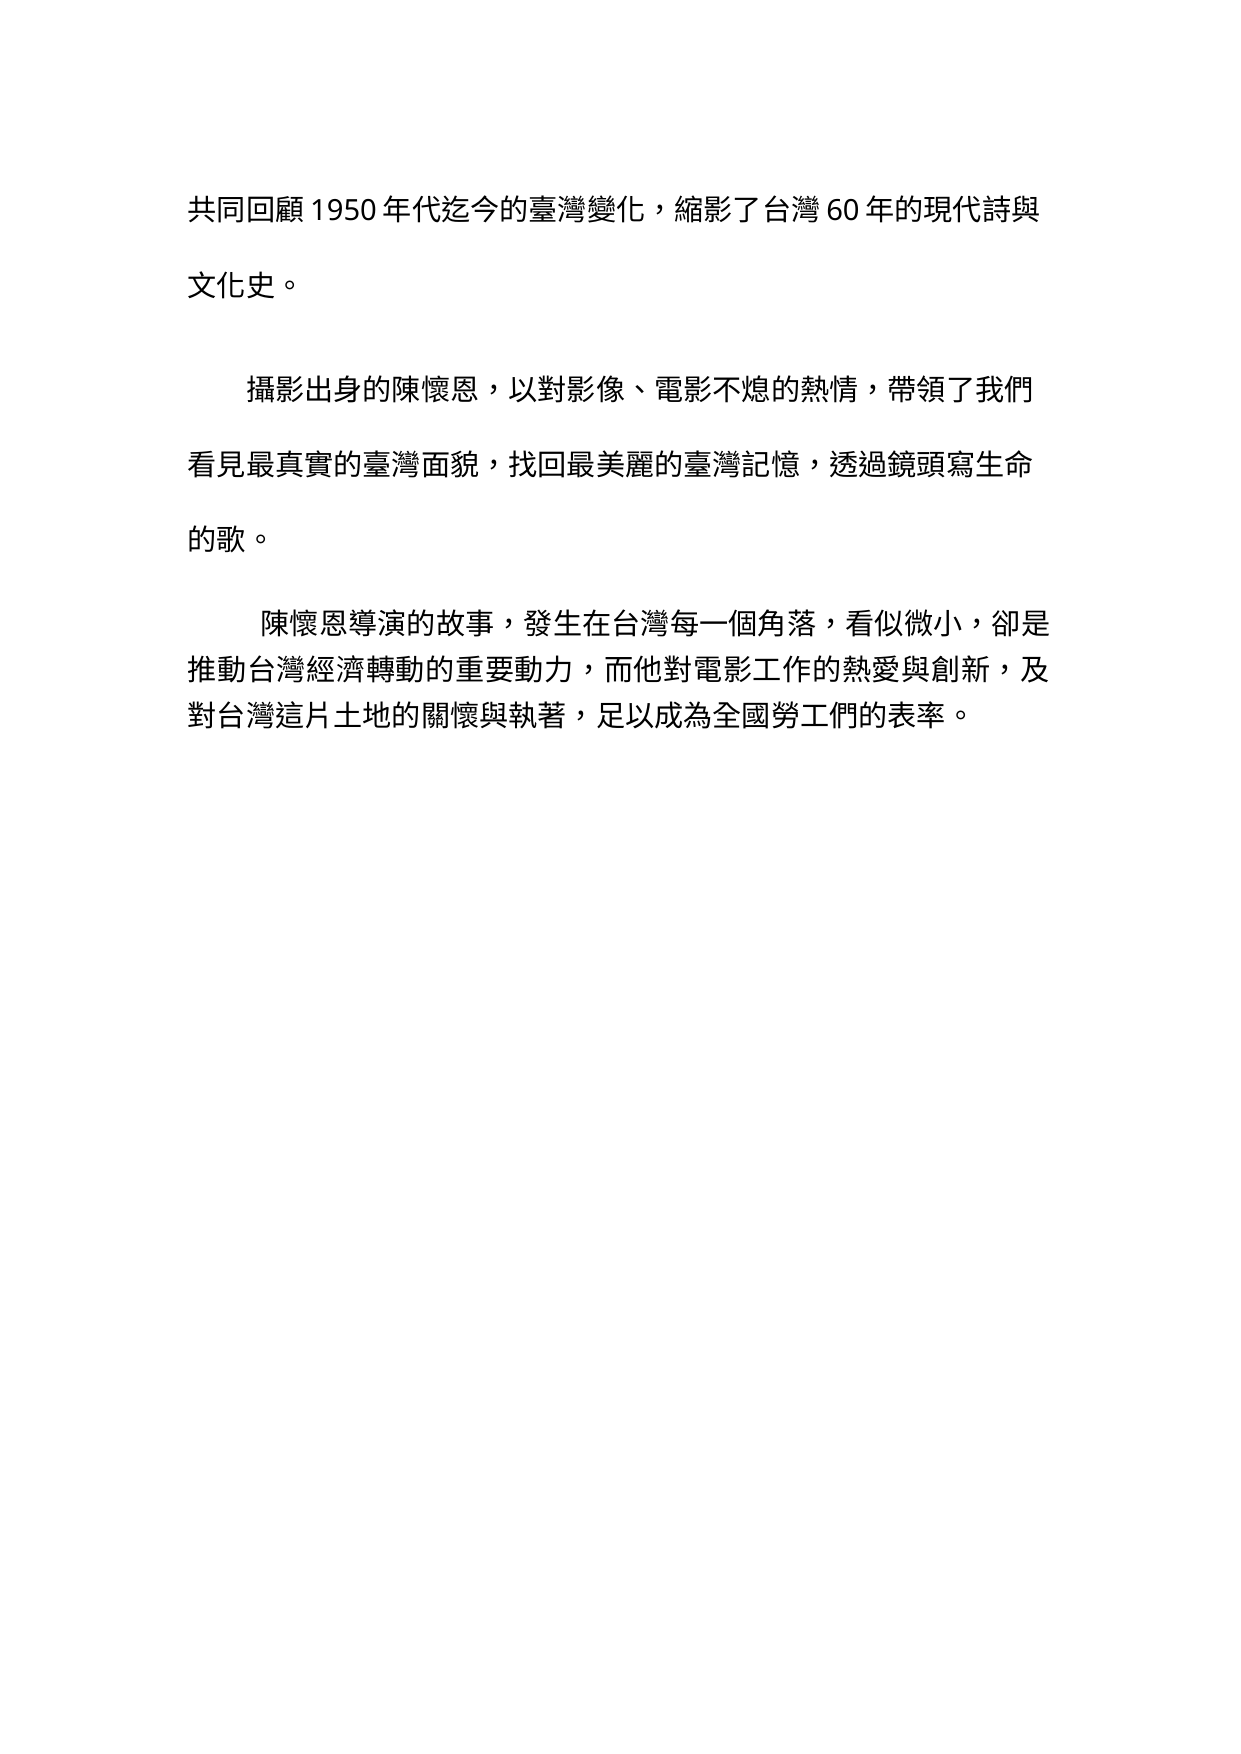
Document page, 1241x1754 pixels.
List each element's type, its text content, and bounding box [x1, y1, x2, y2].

text 攝影出身的陳懷恩，以對影像、電影不熄的熱情，帶領了我們看見最真實的臺灣面貌，找回最美麗的臺灣記憶，透過鏡頭寫生命的歌。 [187, 344, 1053, 569]
text 2014年以《如歌的行板》獲得2015年台北電影節-最佳紀錄片、最佳攝影獎、最佳剪輯獎；本片跟隨著臺灣詩壇的重量級作家瘂弦共同回顧1950年代迄今的臺灣變化，縮影了台灣60年的現代詩與文化史。 [187, 164, 1053, 314]
text 陳懷恩導演的故事，發生在台灣每一個角落，看似微小，卻是推動台灣經濟轉動的重要動力，而他對電影工作的熱愛與創新，及對台灣這片土地的關懷與執著，足以成為全國勞工們的表率。 [187, 598, 1053, 735]
